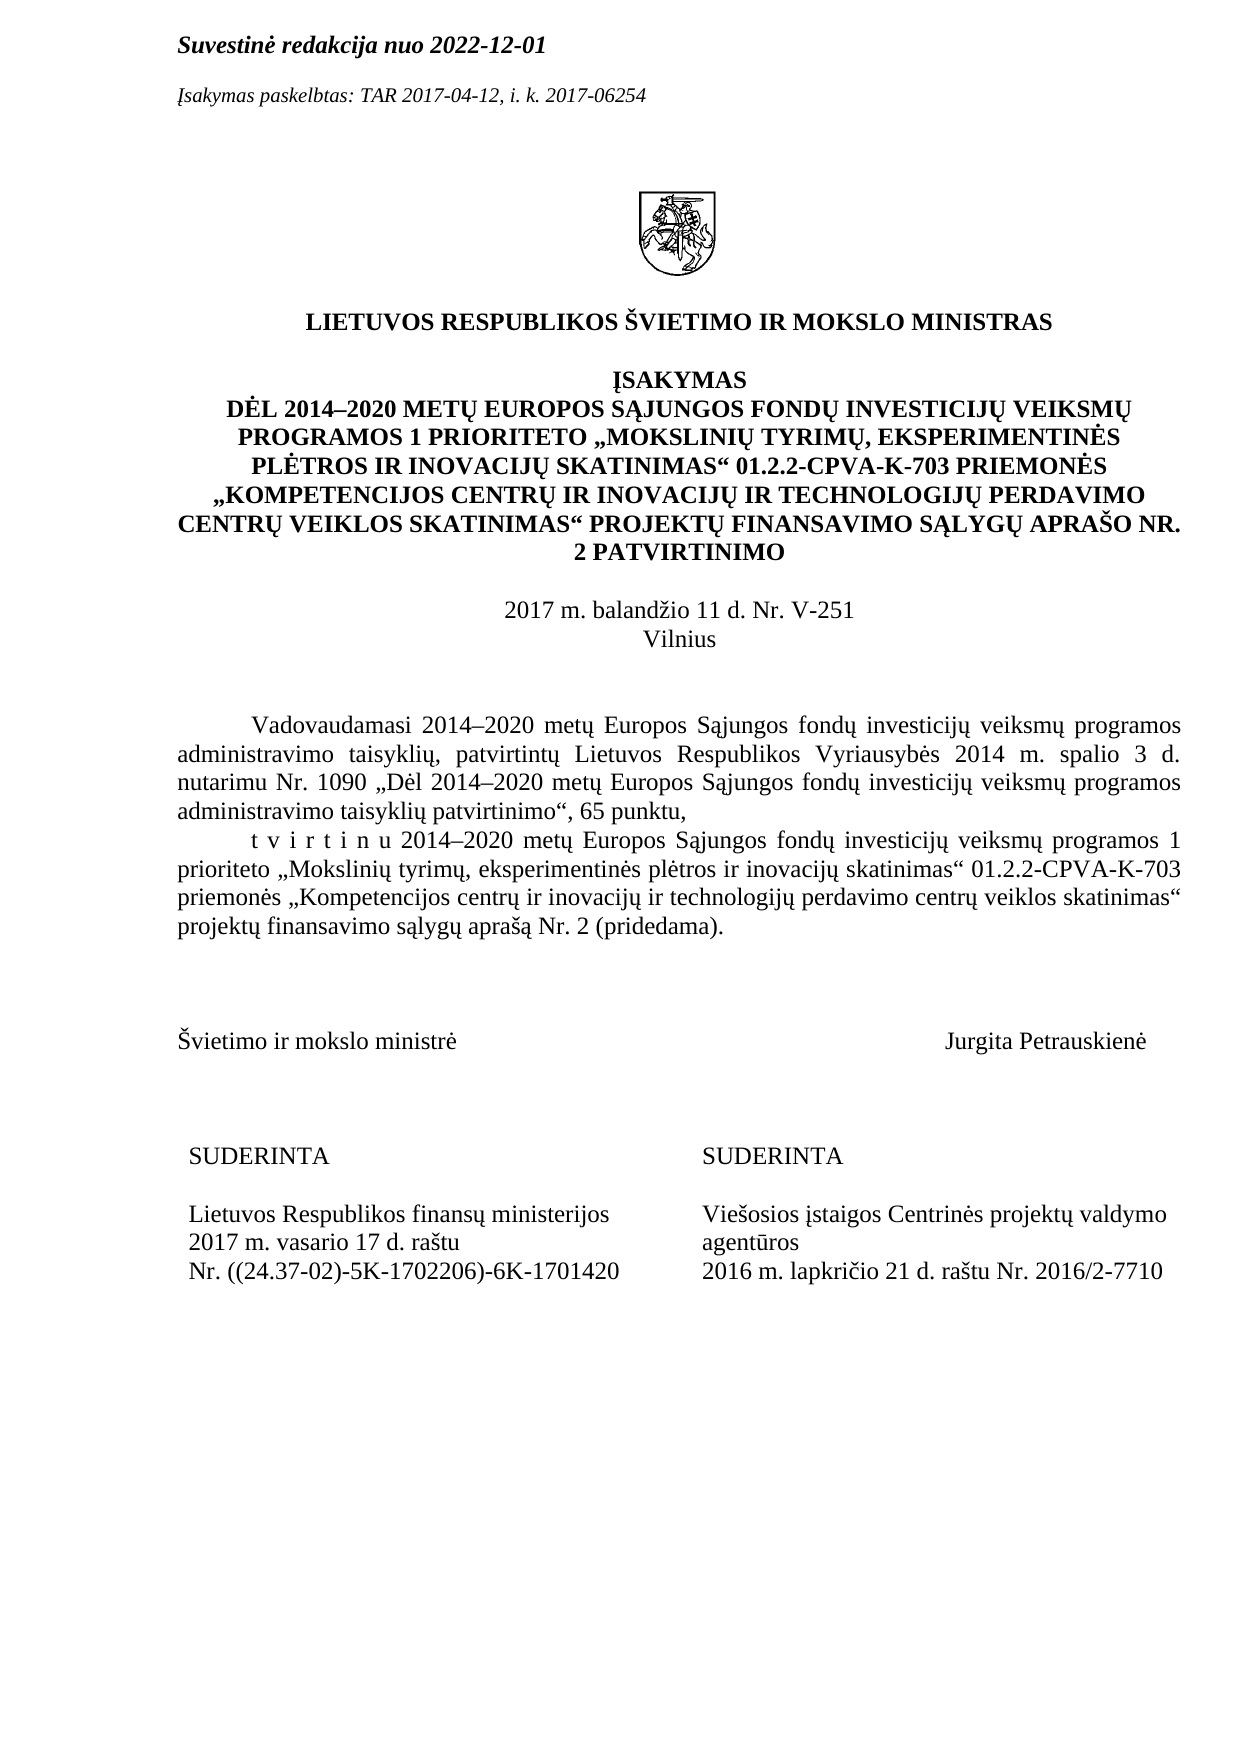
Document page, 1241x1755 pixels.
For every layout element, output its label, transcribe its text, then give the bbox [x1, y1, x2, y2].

text ĮSAKYMAS [177, 365, 1182, 394]
text LIETUVOS RESPUBLIKOS ŠVIETIMO IR MOKSLO MINISTRAS [177, 307, 1182, 336]
subtitle 2017 m. balandžio 11 d. Nr. V-251 [177, 595, 1182, 624]
text Švietimo ir mokslo ministrė Jurgita Petrauskienė [177, 1026, 1182, 1055]
text Įsakymas paskelbtas: TAR 2017-04-12, i. k. 2017-06254 [177, 83, 1182, 107]
text t v i r t i n u 2014–2020 metų Europos Sąjungos fondų investicijų veiksmų programos 1 prioriteto „Mokslinių tyrimų, eksperimentinės plėtros ir inovacijų skatinimas“ 01.2.2-CPVA-K-703 priemonės „Kompetencijos centrų ir inovacijų ir technologijų perdavimo centrų veiklos skatinimas“ projektų finansavimo sąlygų aprašą Nr. 2 (pridedama). [177, 825, 1182, 940]
text DĖL 2014–2020 METŲ EUROPOS SĄJUNGOS FONDŲ INVESTICIJŲ VEIKSMŲ PROGRAMOS 1 PRIORITETO „MOKSLINIŲ TYRIMŲ, EKSPERIMENTINĖS PLĖTROS IR INOVACIJŲ SKATINIMAS“ 01.2.2-CPVA-K-703 PRIEMONĖS „KOMPETENCIJOS CENTRŲ IR INOVACIJŲ IR TECHNOLOGIJŲ PERDAVIMO CENTRŲ VEIKLOS SKATINIMAS“ PROJEKTŲ FINANSAVIMO SĄLYGŲ APRAŠO NR. 2 PATVIRTINIMO [177, 394, 1182, 566]
text Suvestinė redakcija nuo 2022-12-01 [177, 30, 1182, 59]
text Vadovaudamasi 2014–2020 metų Europos Sąjungos fondų investicijų veiksmų programos administravimo taisyklių, patvirtintų Lietuvos Respublikos Vyriausybės 2014 m. spalio 3 d. nutarimu Nr. 1090 „Dėl 2014–2020 metų Europos Sąjungos fondų investicijų veiksmų programos administravimo taisyklių patvirtinimo“, 65 punktu, [177, 710, 1182, 825]
text Vilnius [177, 624, 1182, 652]
table_header SUDERINTA Lietuvos Respublikos finansų ministerijos 2017 m. vasario 17 d. raštu Nr. ((24.37-02)-5K-1702206)-6K-1701420 [177, 1141, 691, 1314]
table_header SUDERINTA Viešosios įstaigos Centrinės projektų valdymo agentūros 2016 m. lapkričio 21 d. raštu Nr. 2016/2-7710 [691, 1141, 1204, 1314]
